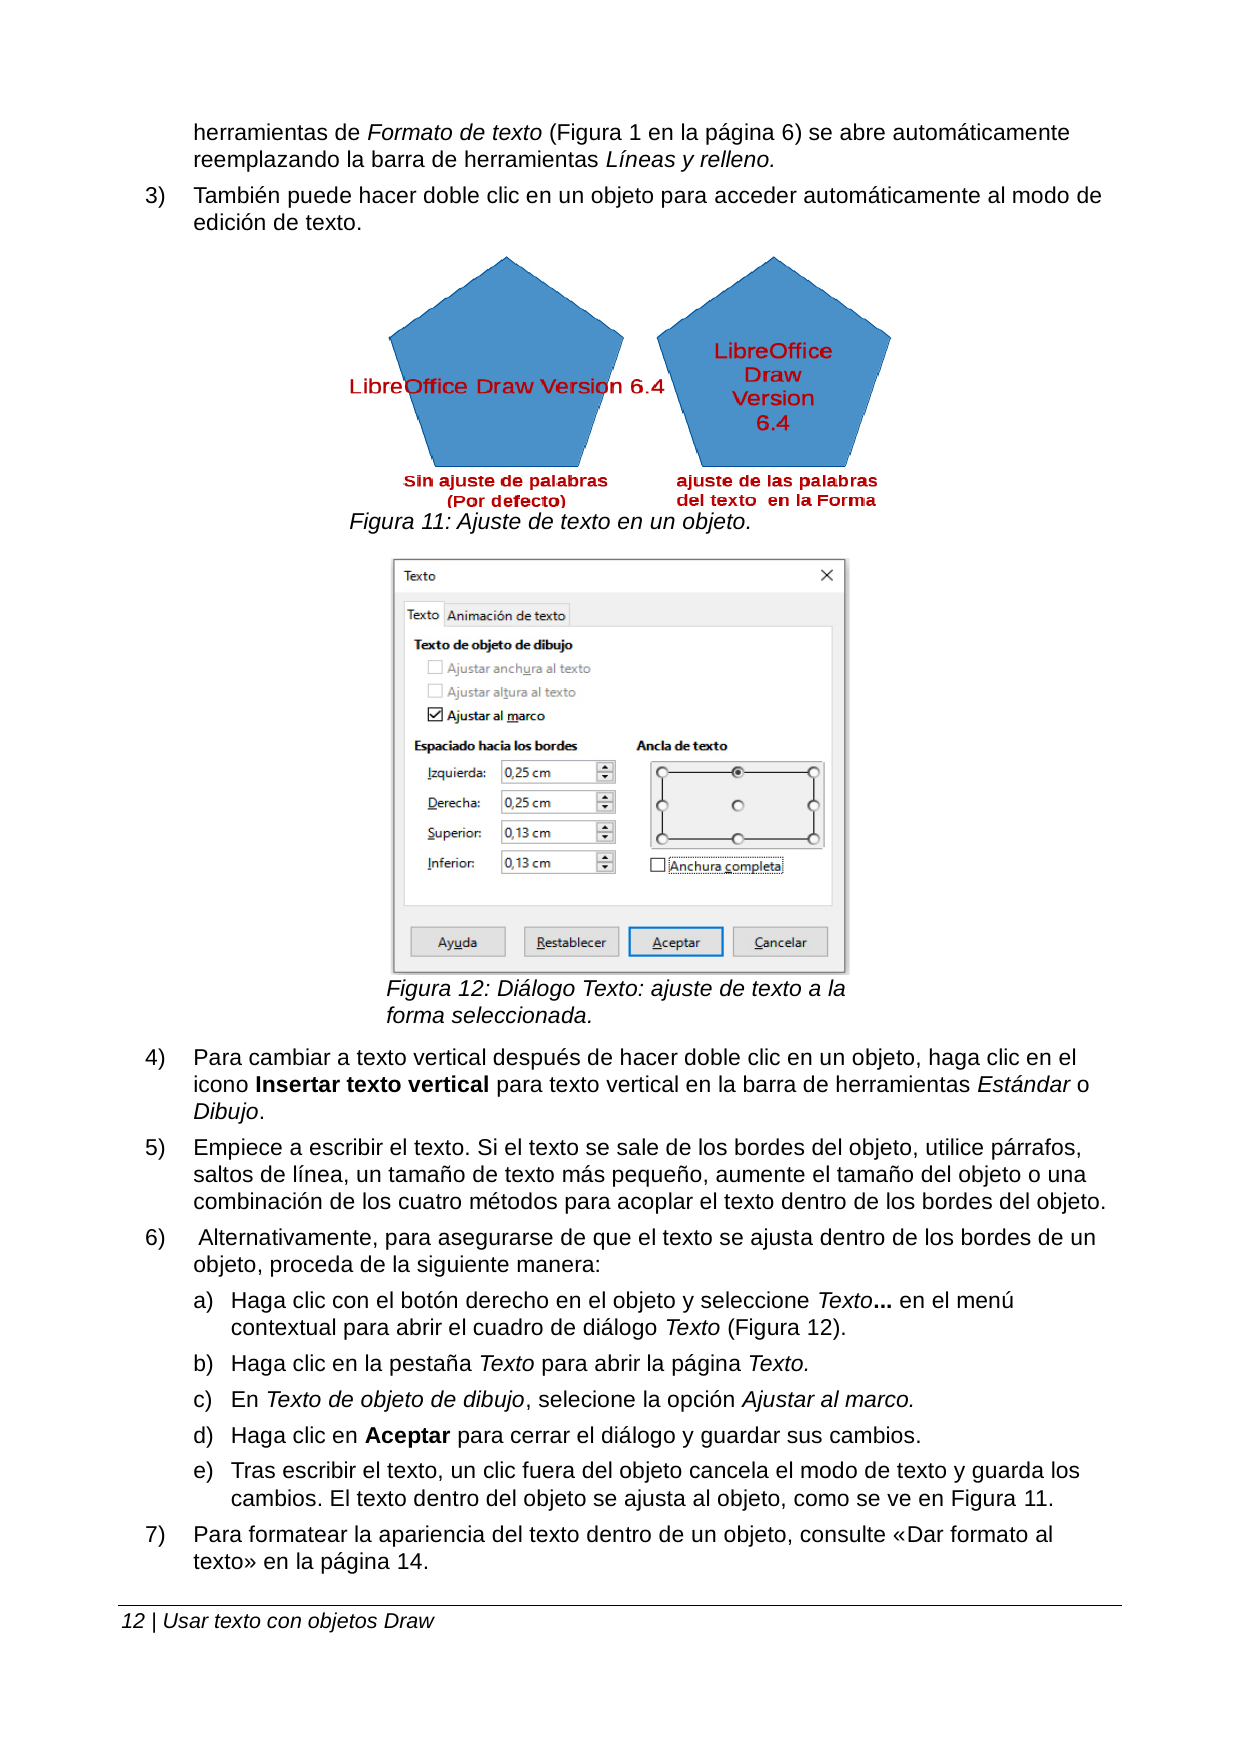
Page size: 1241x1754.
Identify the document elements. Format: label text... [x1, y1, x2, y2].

list Para cambiar a texto vertical después de hacer doble clic en un objeto, haga clic en el icono Insertar texto vertical para texto vertical en la barra de herramientas Estándar o Dibujo. [165, 1043, 1122, 1124]
list herramientas de Formato de texto (Figura 1 en la página 6) se abre automáticamente reemplazando la barra de herramientas Líneas y relleno. [165, 118, 1122, 172]
list En Texto de objeto de dibujo, selecione la opción Ajustar al marco. [193, 1385, 1122, 1412]
picture [390, 558, 850, 975]
list Haga clic en Aceptar para cerrar el diálogo y guardar sus cambios. [193, 1421, 1122, 1448]
picture [349, 256, 892, 508]
text Figura 12: Diálogo Texto: ajuste de texto a la forma seleccionada. [386, 558, 854, 1028]
list Empiece a escribir el texto. Si el texto se sale de los bordes del objeto, utilice párrafos, saltos de línea, un tamaño de texto más pequeño, aumente el tamaño del objeto o una combinación de los cuatro métodos para acoplar el texto dentro de los bordes del objeto. [165, 1133, 1122, 1214]
list Alternativamente, para asegurarse de que el texto se ajusta dentro de los bordes de un objeto, proceda de la siguiente manera: [165, 1223, 1122, 1277]
list También puede hacer doble clic en un objeto para acceder automáticamente al modo de edición de texto. [165, 181, 1122, 235]
text Figura 11: Ajuste de texto en un objeto. [349, 508, 891, 534]
list Tras escribir el texto, un clic fuera del objeto cancela el modo de texto y guarda los cambios. El texto dentro del objeto se ajusta al objeto, como se ve en Figura 11. [193, 1457, 1122, 1511]
list Haga clic en la pestaña Texto para abrir la página Texto. [193, 1349, 1122, 1376]
list Para formatear la apariencia del texto dentro de un objeto, consulte «Dar formato al texto» en la página 14. [165, 1520, 1122, 1574]
list Haga clic con el botón derecho en el objeto y seleccione Texto... en el menú contextual para abrir el cuadro de diálogo Texto (Figura 12). [193, 1286, 1122, 1340]
